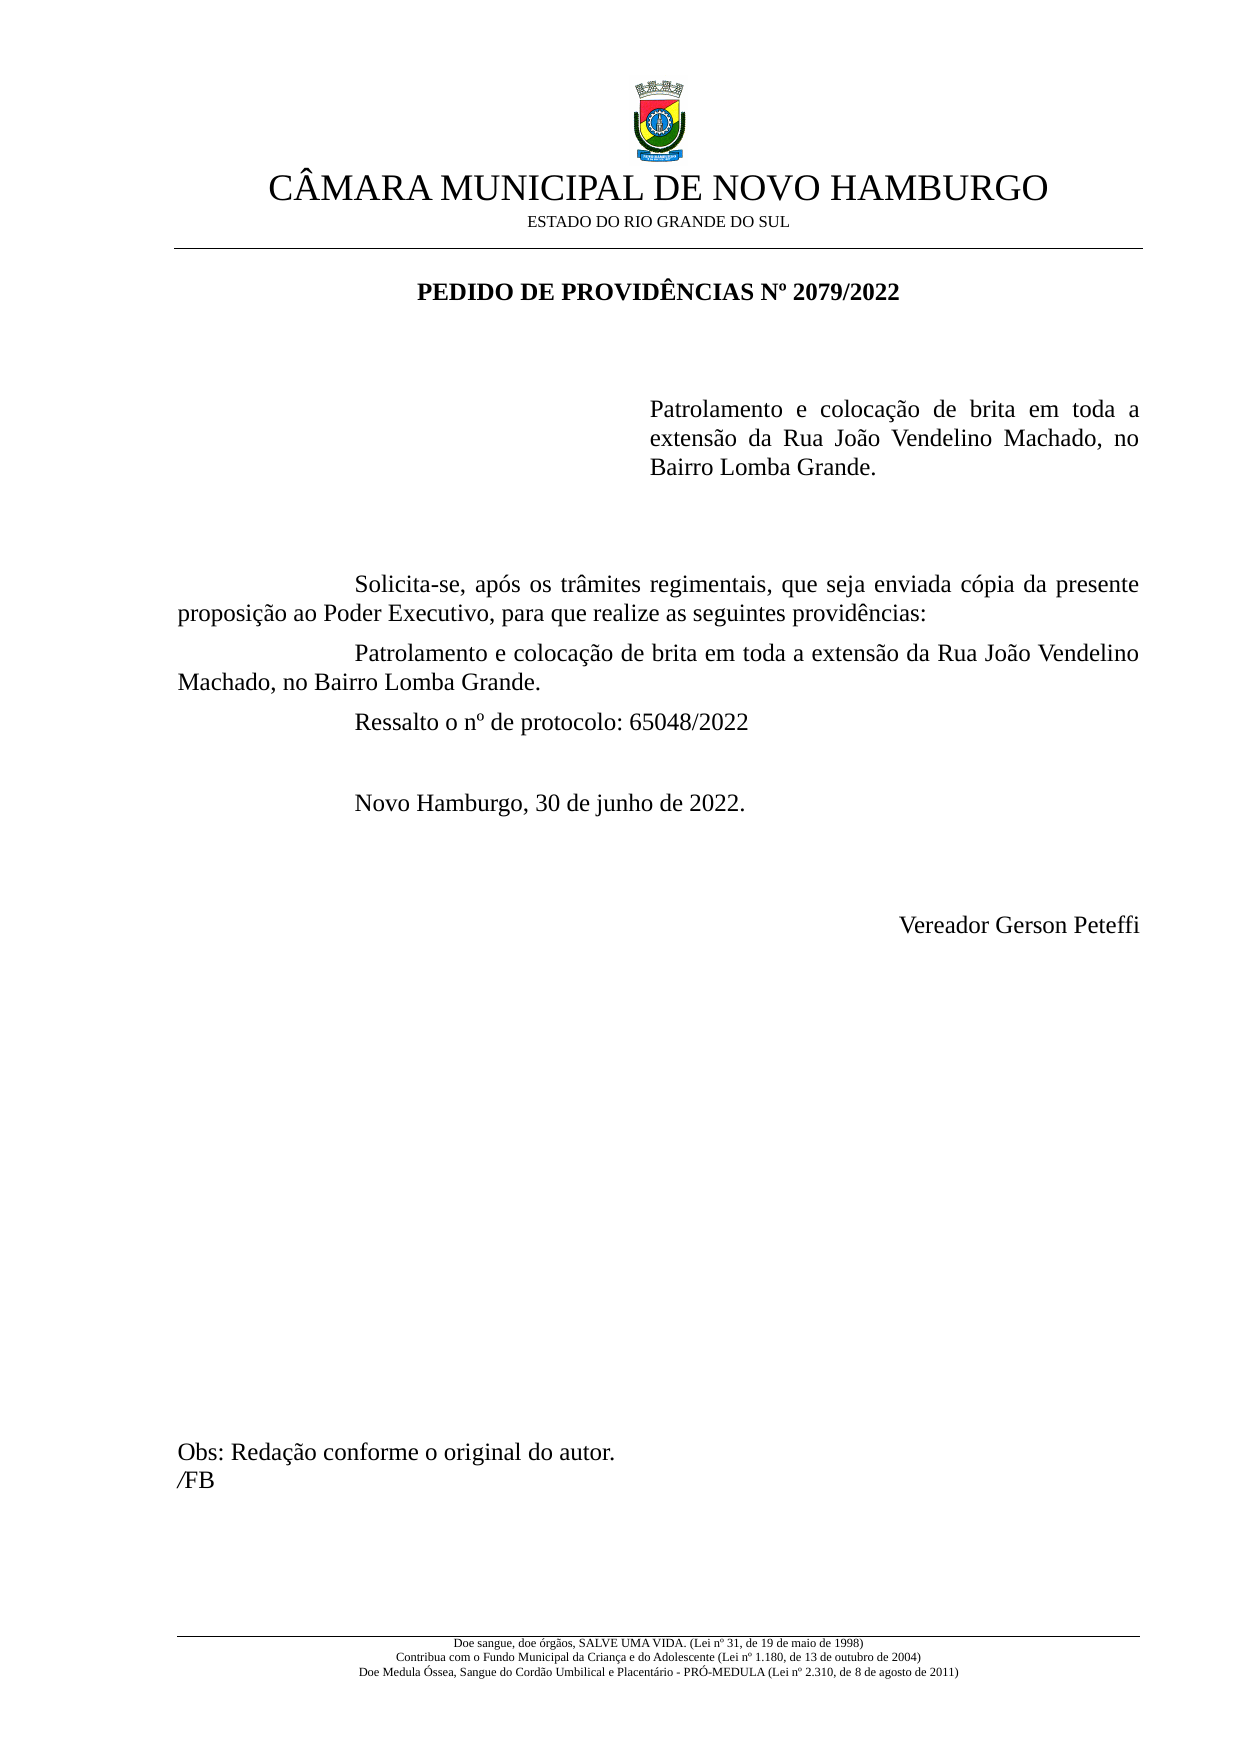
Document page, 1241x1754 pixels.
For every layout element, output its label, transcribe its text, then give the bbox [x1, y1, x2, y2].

text Obs: Redação conforme o original do autor. [177, 1437, 1140, 1466]
text /FB [177, 1466, 1140, 1494]
text Ressalto o nº de protocolo: 65048/2022 [177, 707, 1140, 736]
text PEDIDO DE PROVIDÊNCIAS Nº 2079/2022 [177, 277, 1140, 306]
text Novo Hamburgo, 30 de junho de 2022. [177, 788, 1140, 817]
text Solicita-se, após os trâmites regimentais, que seja enviada cópia da presente proposição ao Poder Executivo, para que realize as seguintes providências: [177, 569, 1140, 626]
picture [629, 75, 688, 166]
text Vereador Gerson Peteffi [177, 910, 1140, 939]
text Patrolamento e colocação de brita em toda a extensão da Rua João Vendelino Machado, no Bairro Lomba Grande. [649, 394, 1140, 480]
text Patrolamento e colocação de brita em toda a extensão da Rua João Vendelino Machado, no Bairro Lomba Grande. [177, 638, 1140, 696]
